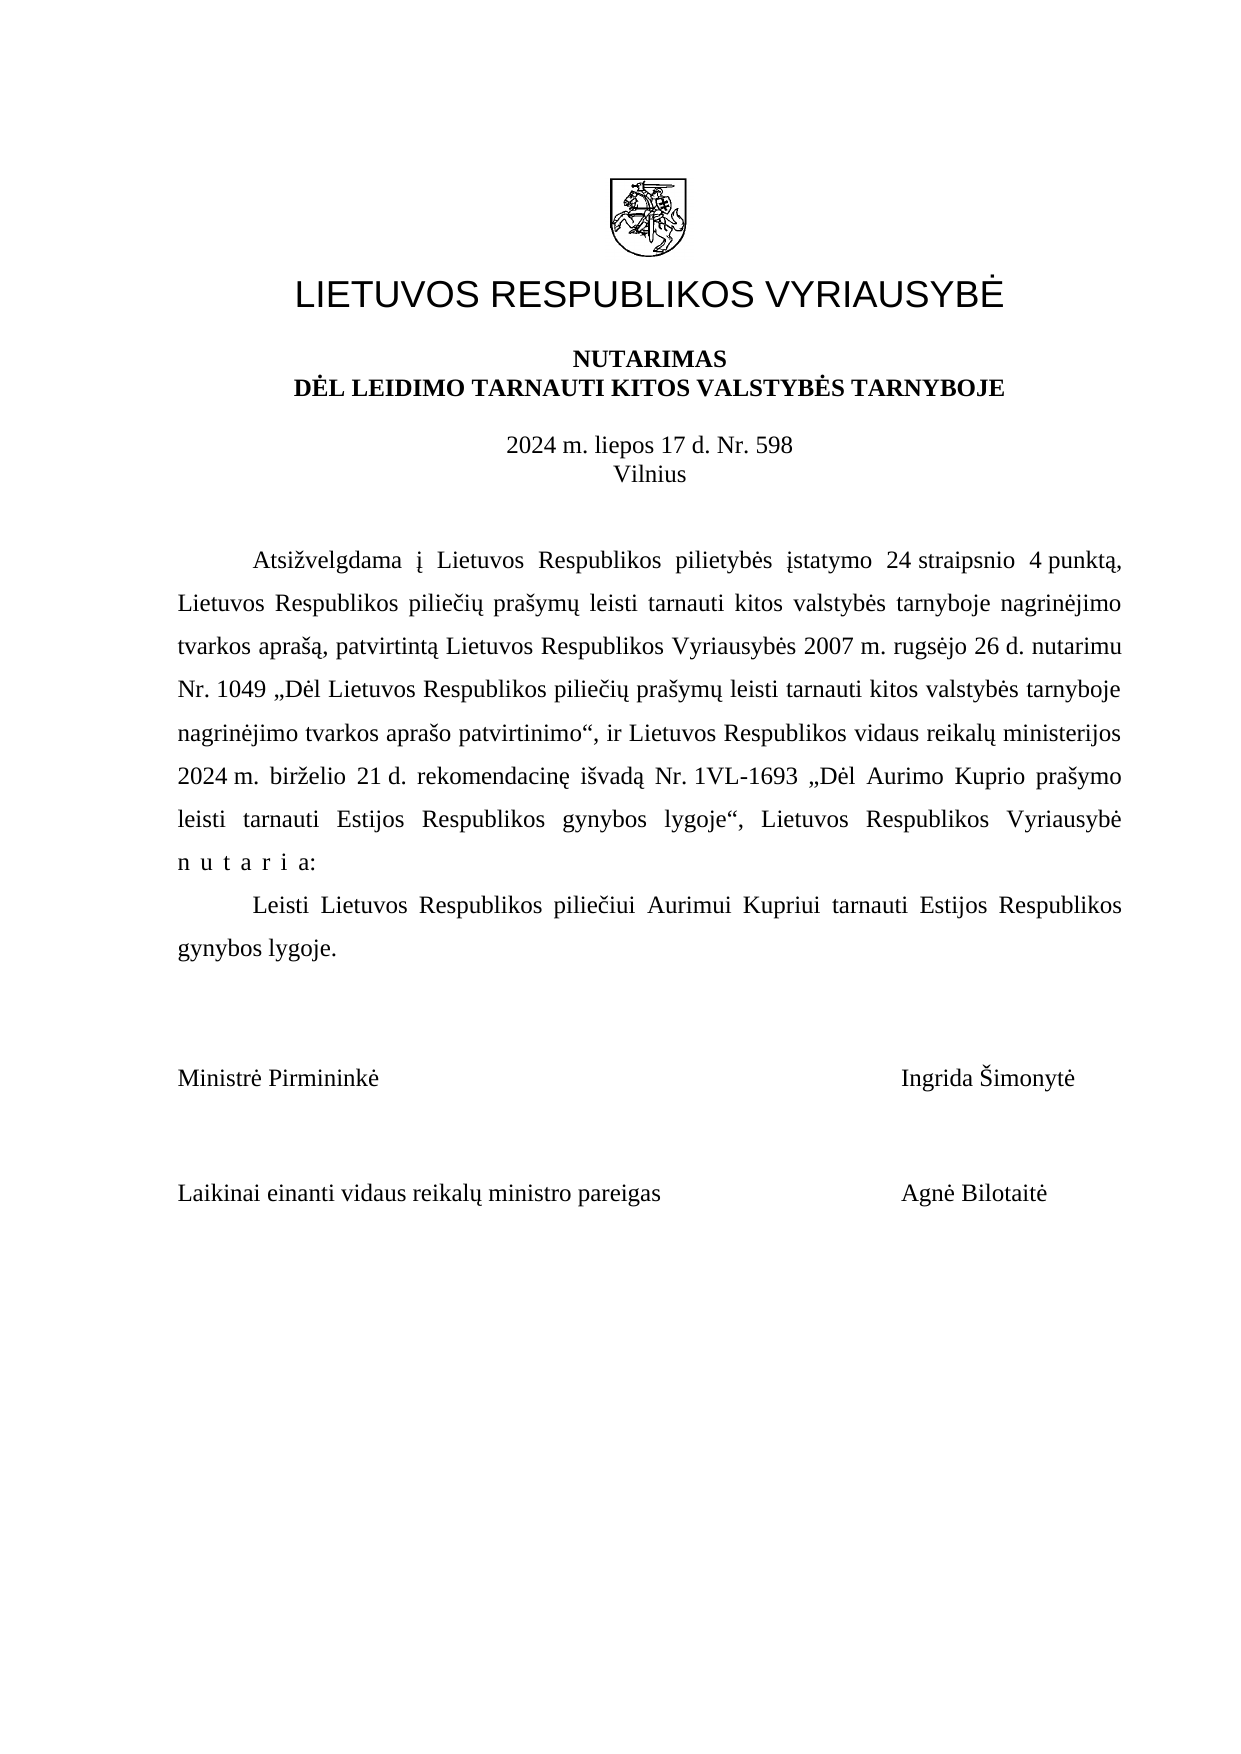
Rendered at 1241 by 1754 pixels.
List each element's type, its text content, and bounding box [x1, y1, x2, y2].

text Vilnius [177, 459, 1122, 488]
text Ministrė Pirmininkė Ingrida Šimonytė [177, 1063, 1122, 1091]
text nutarimas [177, 344, 1122, 373]
text 2024 m. liepos 17 d. Nr. 598 [177, 430, 1122, 459]
text DĖL LEIDIMO TARNAUTI KITOS VALSTYBĖS TARNYBOJE [177, 373, 1122, 401]
text Leisti Lietuvos Respublikos piliečiui Aurimui Kupriui tarnauti Estijos Respublikos gynybos lygoje. [177, 890, 1122, 962]
text Atsižvelgdama į Lietuvos Respublikos pilietybės įstatymo 24 straipsnio 4 punktą, Lietuvos Respublikos piliečių prašymų leisti tarnauti kitos valstybės tarnyboje nagrinėjimo tvarkos aprašą, patvirtintą Lietuvos Respublikos Vyriausybės 2007 m. rugsėjo 26 d. nutarimu Nr. 1049 „Dėl Lietuvos Respublikos piliečių prašymų leisti tarnauti kitos valstybės tarnyboje nagrinėjimo tvarkos aprašo patvirtinimo“, ir Lietuvos Respublikos vidaus reikalų ministerijos 2024 m. birželio 21 d. rekomendacinę išvadą Nr. 1VL-1693 „Dėl Aurimo Kuprio prašymo leisti tarnauti Estijos Respublikos gynybos lygoje“, Lietuvos Respublikos Vyriausybė nutaria: [177, 545, 1122, 876]
text Laikinai einanti vidaus reikalų ministro pareigas Agnė Bilotaitė [177, 1178, 1122, 1206]
text Lietuvos Respublikos Vyriausybė [177, 272, 1122, 315]
